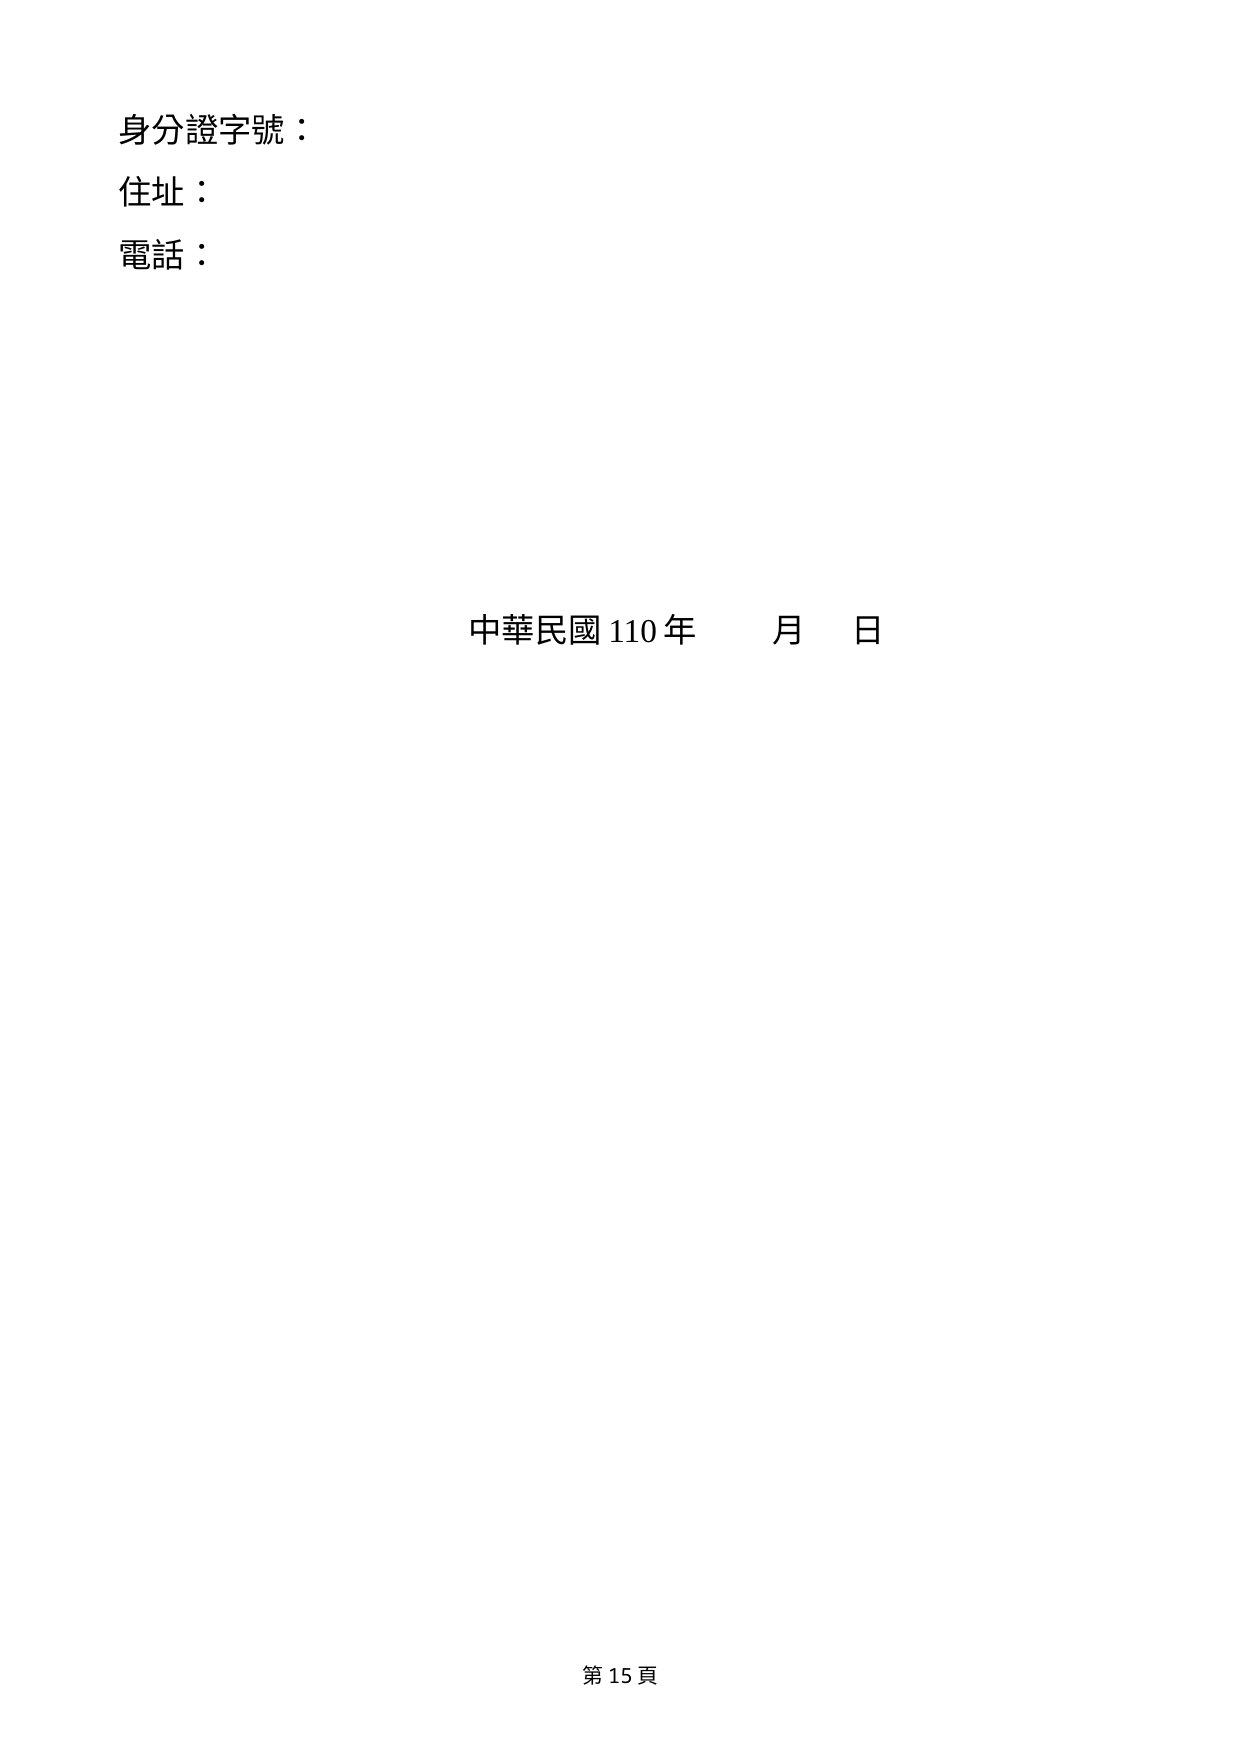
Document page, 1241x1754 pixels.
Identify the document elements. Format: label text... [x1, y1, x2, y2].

text 電話： [118, 211, 1122, 273]
text 住址： [118, 148, 1122, 211]
text 身分證字號： [118, 86, 1122, 148]
text 中華民國110年 月 日 [118, 586, 1122, 648]
